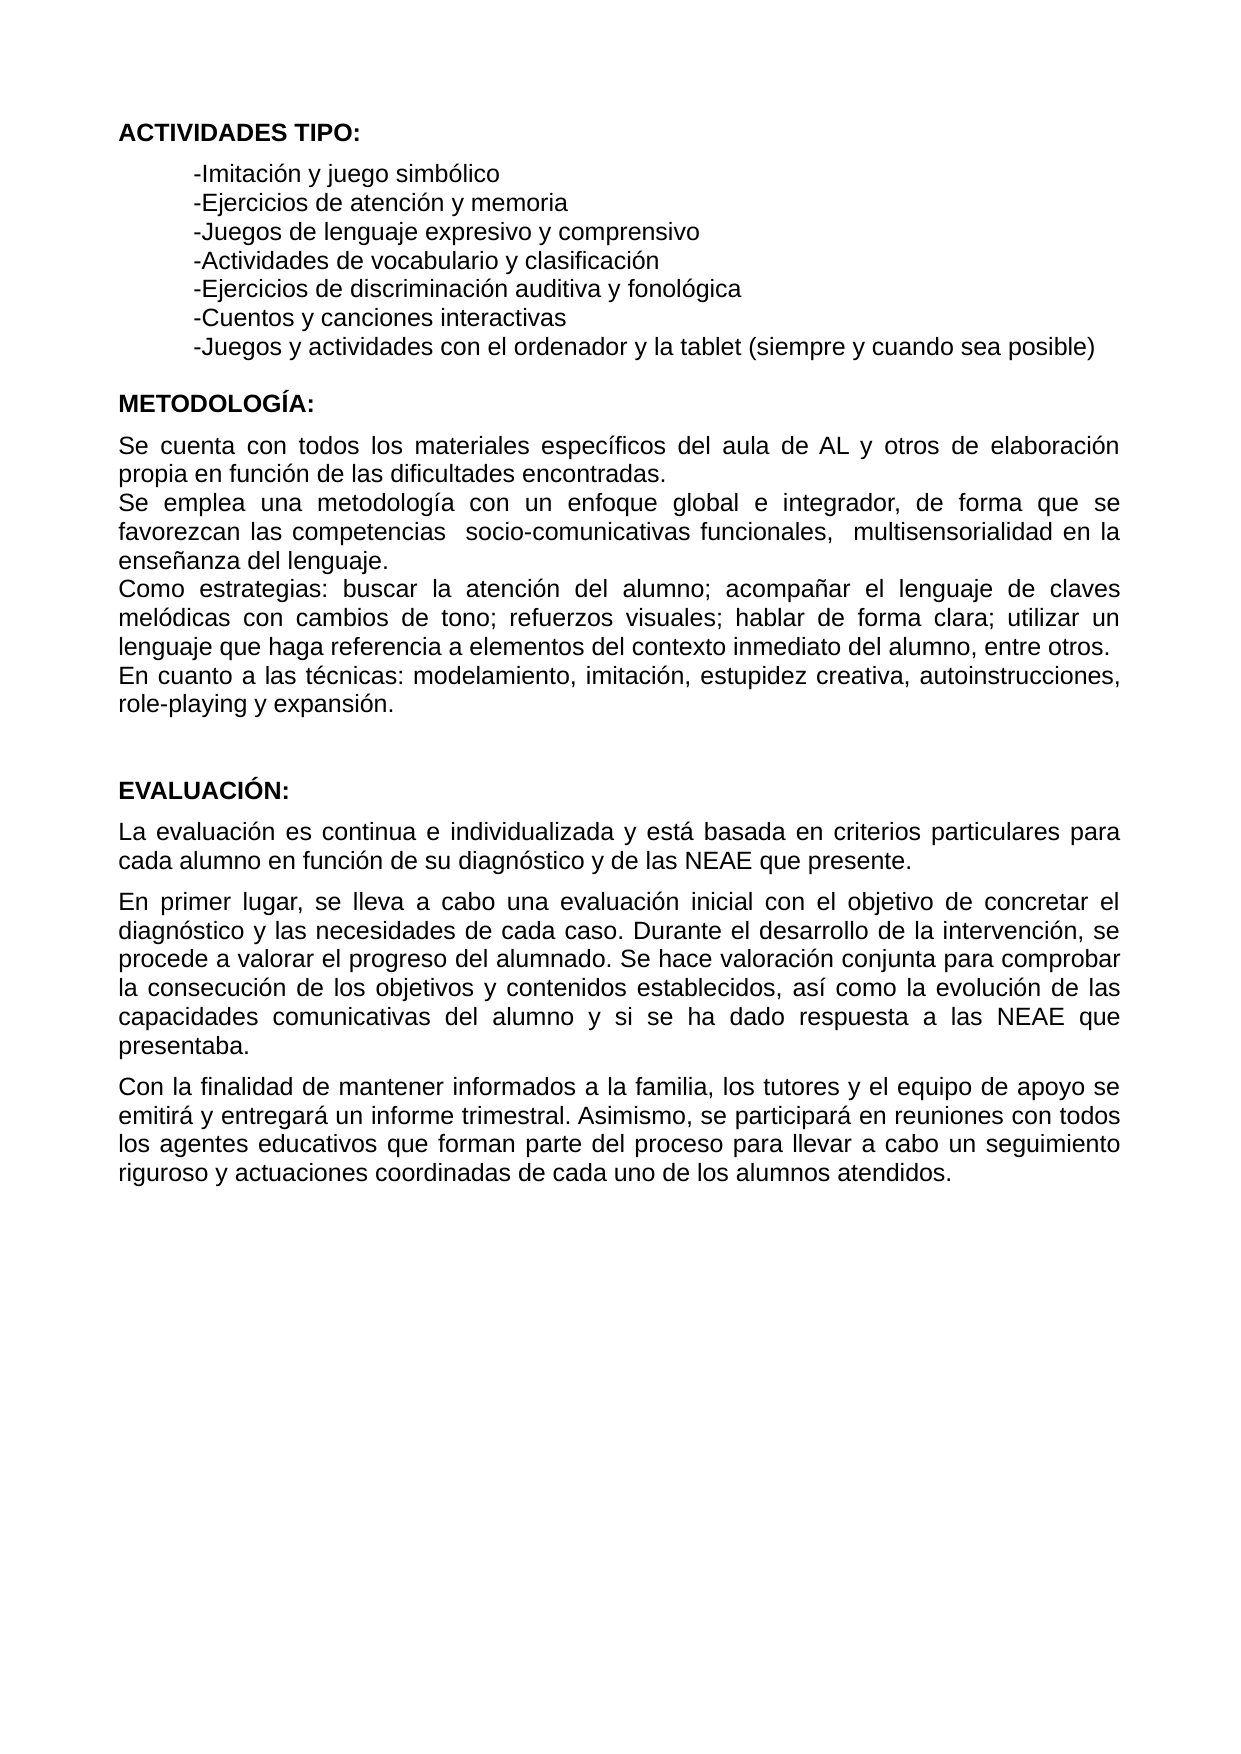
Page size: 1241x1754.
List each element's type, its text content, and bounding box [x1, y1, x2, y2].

text Se cuenta con todos los materiales específicos del aula de AL y otros de elaboración propia en función de las dificultades encontradas. [118, 431, 1122, 488]
list Juegos y actividades con el ordenador y la tablet (siempre y cuando sea posible) [193, 332, 1122, 361]
list Actividades de vocabulario y clasificación [193, 246, 1122, 274]
text EVALUACIÓN: [118, 776, 1122, 804]
text Se emplea una metodología con un enfoque global e integrador, de forma que se favorezcan las competencias socio-comunicativas funcionales, multisensorialidad en la enseñanza del lenguaje. [118, 488, 1122, 574]
list Ejercicios de discriminación auditiva y fonológica [193, 274, 1122, 303]
text La evaluación es continua e individualizada y está basada en criterios particulares para cada alumno en función de su diagnóstico y de las NEAE que presente. [118, 817, 1122, 874]
text Con la finalidad de mantener informados a la familia, los tutores y el equipo de apoyo se emitirá y entregará un informe trimestral. Asimismo, se participará en reuniones con todos los agentes educativos que forman parte del proceso para llevar a cabo un seguimiento riguroso y actuaciones coordinadas de cada uno de los alumnos atendidos. [118, 1072, 1122, 1187]
text En cuanto a las técnicas: modelamiento, imitación, estupidez creativa, autoinstrucciones, role-playing y expansión. [118, 661, 1122, 718]
text METODOLOGÍA: [118, 389, 1122, 418]
text En primer lugar, se lleva a cabo una evaluación inicial con el objetivo de concretar el diagnóstico y las necesidades de cada caso. Durante el desarrollo de la intervención, se procede a valorar el progreso del alumnado. Se hace valoración conjunta para comprobar la consecución de los objetivos y contenidos establecidos, así como la evolución de las capacidades comunicativas del alumno y si se ha dado respuesta a las NEAE que presentaba. [118, 887, 1122, 1059]
list Juegos de lenguaje expresivo y comprensivo [193, 217, 1122, 246]
text ACTIVIDADES TIPO: [118, 118, 1122, 147]
list Ejercicios de atención y memoria [193, 188, 1122, 217]
text Como estrategias: buscar la atención del alumno; acompañar el lenguaje de claves melódicas con cambios de tono; refuerzos visuales; hablar de forma clara; utilizar un lenguaje que haga referencia a elementos del contexto inmediato del alumno, entre otros. [118, 574, 1122, 661]
list Cuentos y canciones interactivas [193, 303, 1122, 332]
list Imitación y juego simbólico [193, 159, 1122, 188]
